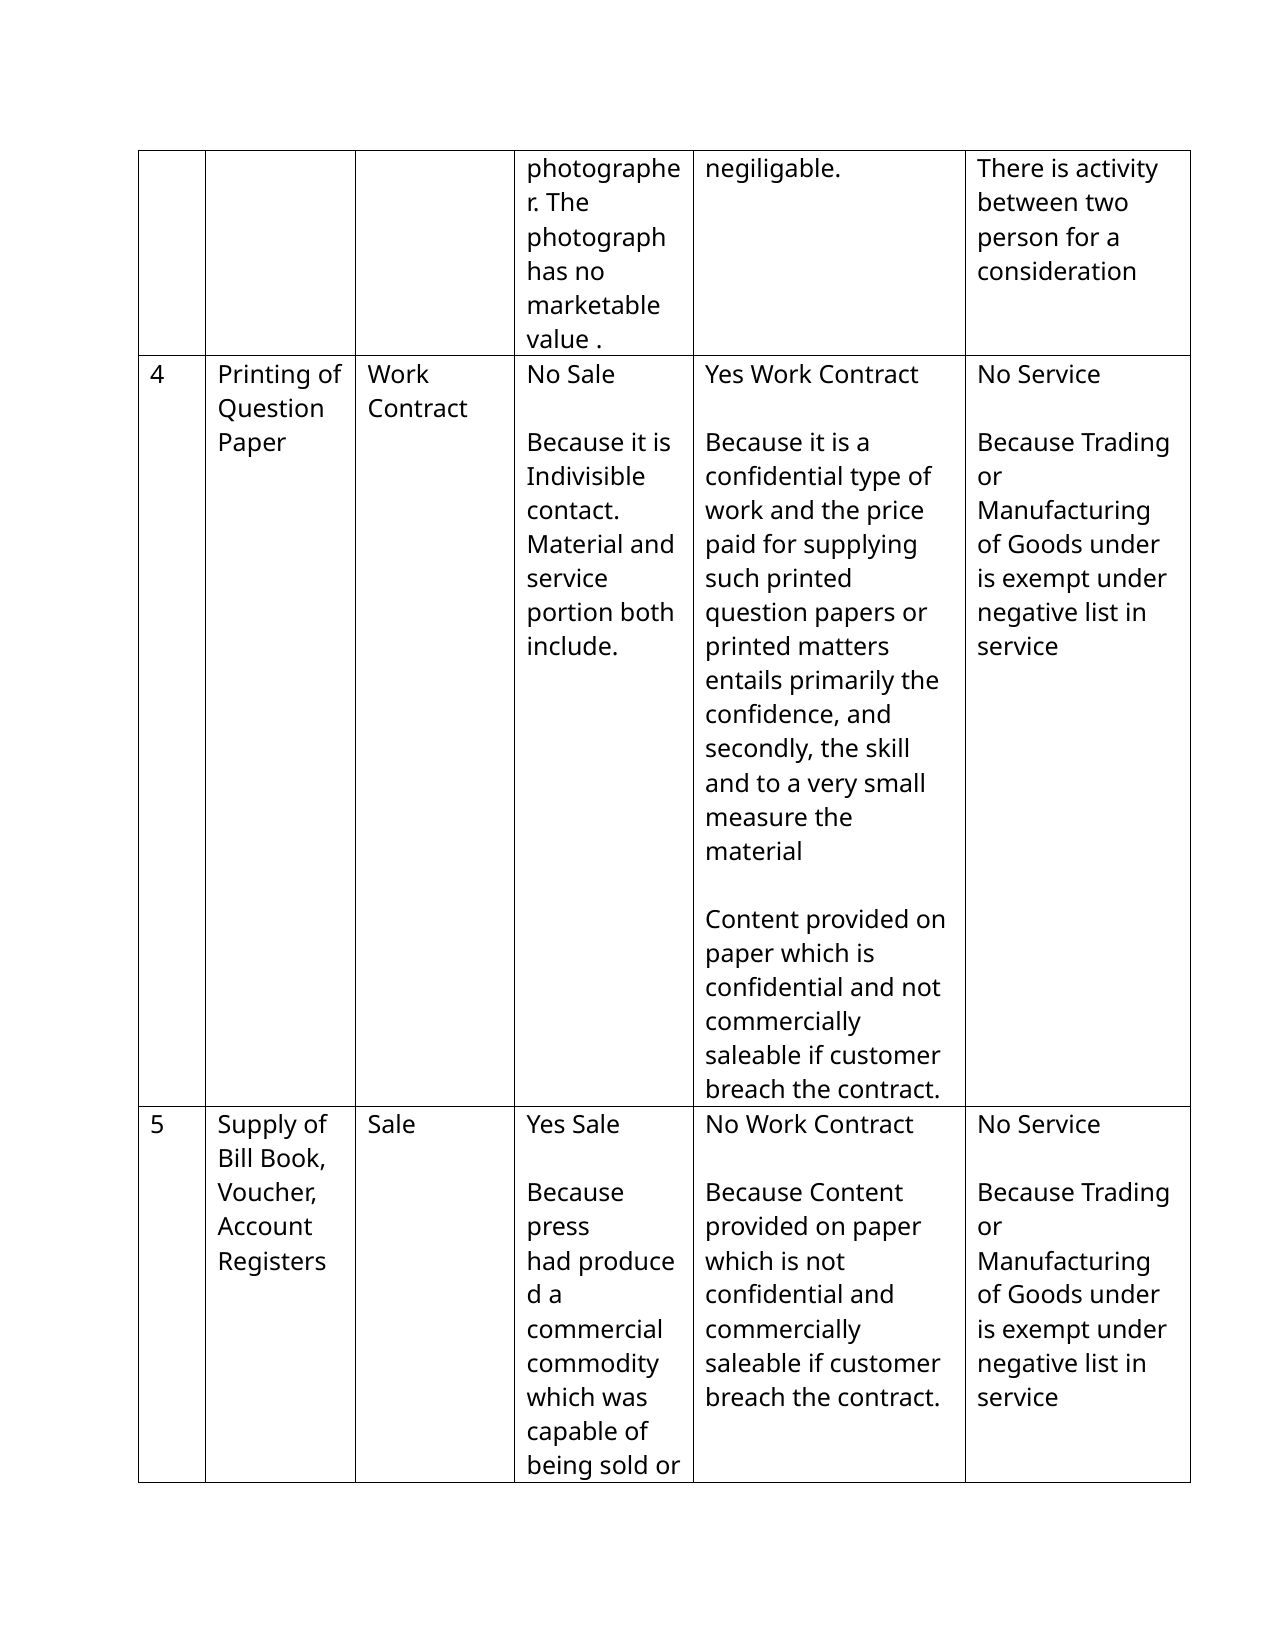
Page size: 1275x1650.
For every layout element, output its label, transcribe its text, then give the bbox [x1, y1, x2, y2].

table_cell Work Contract [356, 356, 514, 1106]
table_cell 4 [139, 356, 205, 1106]
table_cell [206, 151, 355, 355]
table_cell Supply of Bill Book, Voucher, Account Registers [206, 1107, 355, 1482]
table_cell Yes Work Contract Because it is a confidential type of work and the price paid for supplying such printed question papers or printed matters entails primarily the confidence, and secondly, the skill and to a very small measure the material Content provided on paper which is confidential and not commercially saleable if customer breach the contract. [694, 356, 965, 1106]
table_cell photographer. The photograph has no marketable value . [515, 151, 693, 355]
table_cell No Sale Because it is Indivisible contact. Material and service portion both include. [515, 356, 693, 1106]
table_cell Sale [356, 1107, 514, 1482]
table_cell [356, 151, 514, 355]
table_cell No Service Because Trading or Manufacturing of Goods under is exempt under negative list in service [966, 1107, 1190, 1482]
table_cell Printing of Question Paper [206, 356, 355, 1106]
table_cell There is activity between two person for a consideration [966, 151, 1190, 355]
table_cell Yes Sale Because press had produced a commercial commodity which was capable of being sold or [515, 1107, 693, 1482]
table_cell [139, 151, 205, 355]
table_cell negiligable. [694, 151, 965, 355]
table_cell No Service Because Trading or Manufacturing of Goods under is exempt under negative list in service [966, 356, 1190, 1106]
table_cell No Work Contract Because Content provided on paper which is not confidential and commercially saleable if customer breach the contract. [694, 1107, 965, 1482]
table_cell 5 [139, 1107, 205, 1482]
